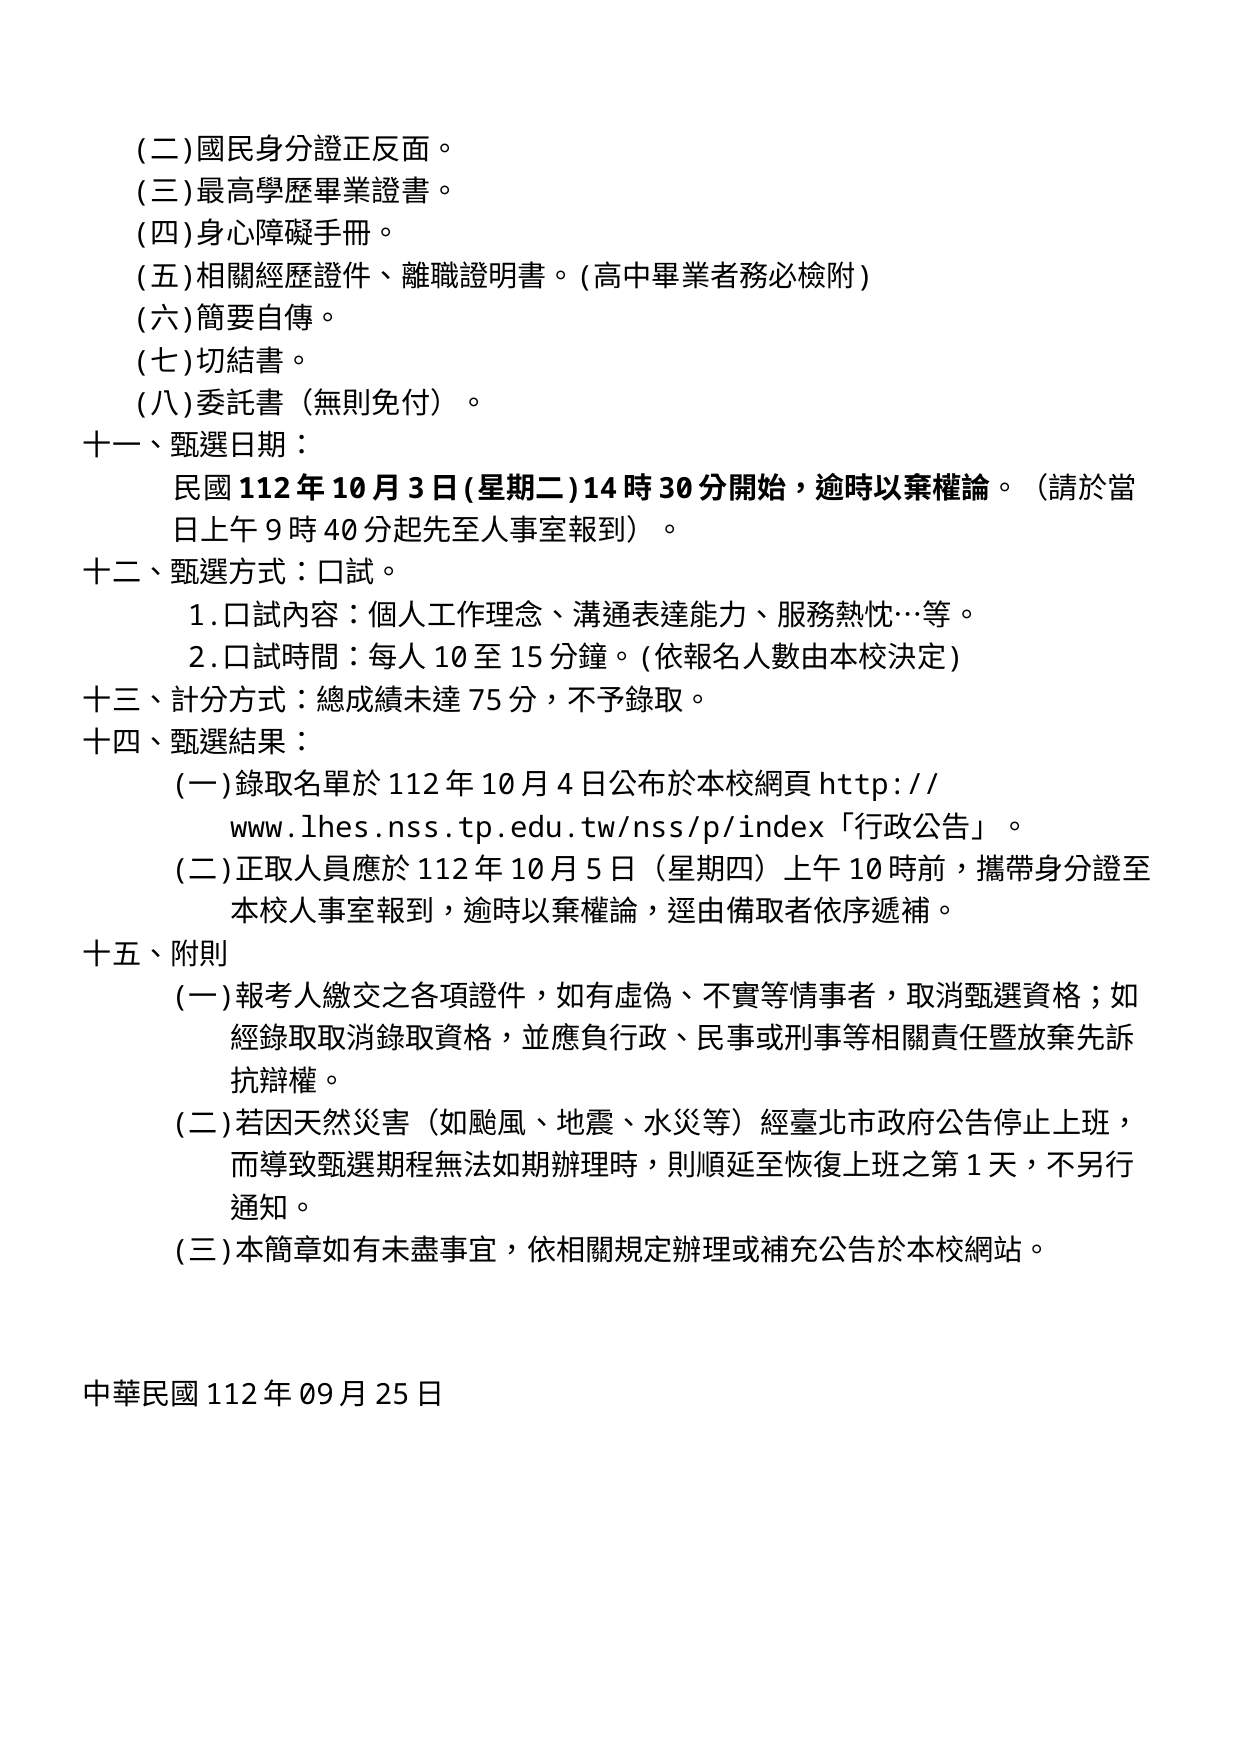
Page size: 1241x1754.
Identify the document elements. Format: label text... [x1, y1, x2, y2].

text 1.口試內容：個人工作理念、溝通表達能力、服務熱忱…等。 [83, 591, 1157, 634]
text 中華民國112年09月25日 [83, 1350, 1157, 1413]
text (一)報考人繳交之各項證件，如有虛偽、不實等情事者，取消甄選資格；如經錄取取消錄取資格，並應負行政、民事或刑事等相關責任暨放棄先訴抗辯權。 [171, 973, 1157, 1099]
text (六)簡要自傳。 [132, 295, 1157, 337]
text 十五、附則 [83, 930, 1157, 973]
text 十一、甄選日期： [83, 422, 1157, 464]
text (三)最高學歷畢業證書。 [132, 168, 1157, 210]
text (四)身心障礙手冊。 [132, 210, 1157, 252]
text (七)切結書。 [132, 337, 1157, 379]
text (三)本簡章如有未盡事宜，依相關規定辦理或補充公告於本校網站。 [171, 1227, 1157, 1269]
text (二)國民身分證正反面。 [132, 125, 1157, 168]
text 十二、甄選方式：口試。 [83, 549, 1157, 591]
text (五)相關經歷證件、離職證明書。(高中畢業者務必檢附) [132, 252, 1157, 295]
text (一)錄取名單於112年10月4日公布於本校網頁http://www.lhes.nss.tp.edu.tw/nss/p/index「行政公告」。 [171, 761, 1157, 846]
text (二)若因天然災害（如颱風、地震、水災等）經臺北市政府公告停止上班，而導致甄選期程無法如期辦理時，則順延至恢復上班之第1天，不另行通知。 [171, 1099, 1157, 1227]
text (二)正取人員應於112年10月5日（星期四）上午10時前，攜帶身分證至本校人事室報到，逾時以棄權論，逕由備取者依序遞補。 [171, 846, 1157, 930]
text (八)委託書（無則免付）。 [132, 379, 1157, 422]
text 2.口試時間：每人10至15分鐘。(依報名人數由本校決定) [83, 634, 1157, 676]
text 民國112年10月3日(星期二)14時30分開始，逾時以棄權論。（請於當日上午9時40分起先至人事室報到）。 [156, 464, 1157, 549]
text 十四、甄選結果： [83, 718, 1157, 761]
text 十三、計分方式：總成績未達75分，不予錄取。 [83, 676, 1157, 718]
